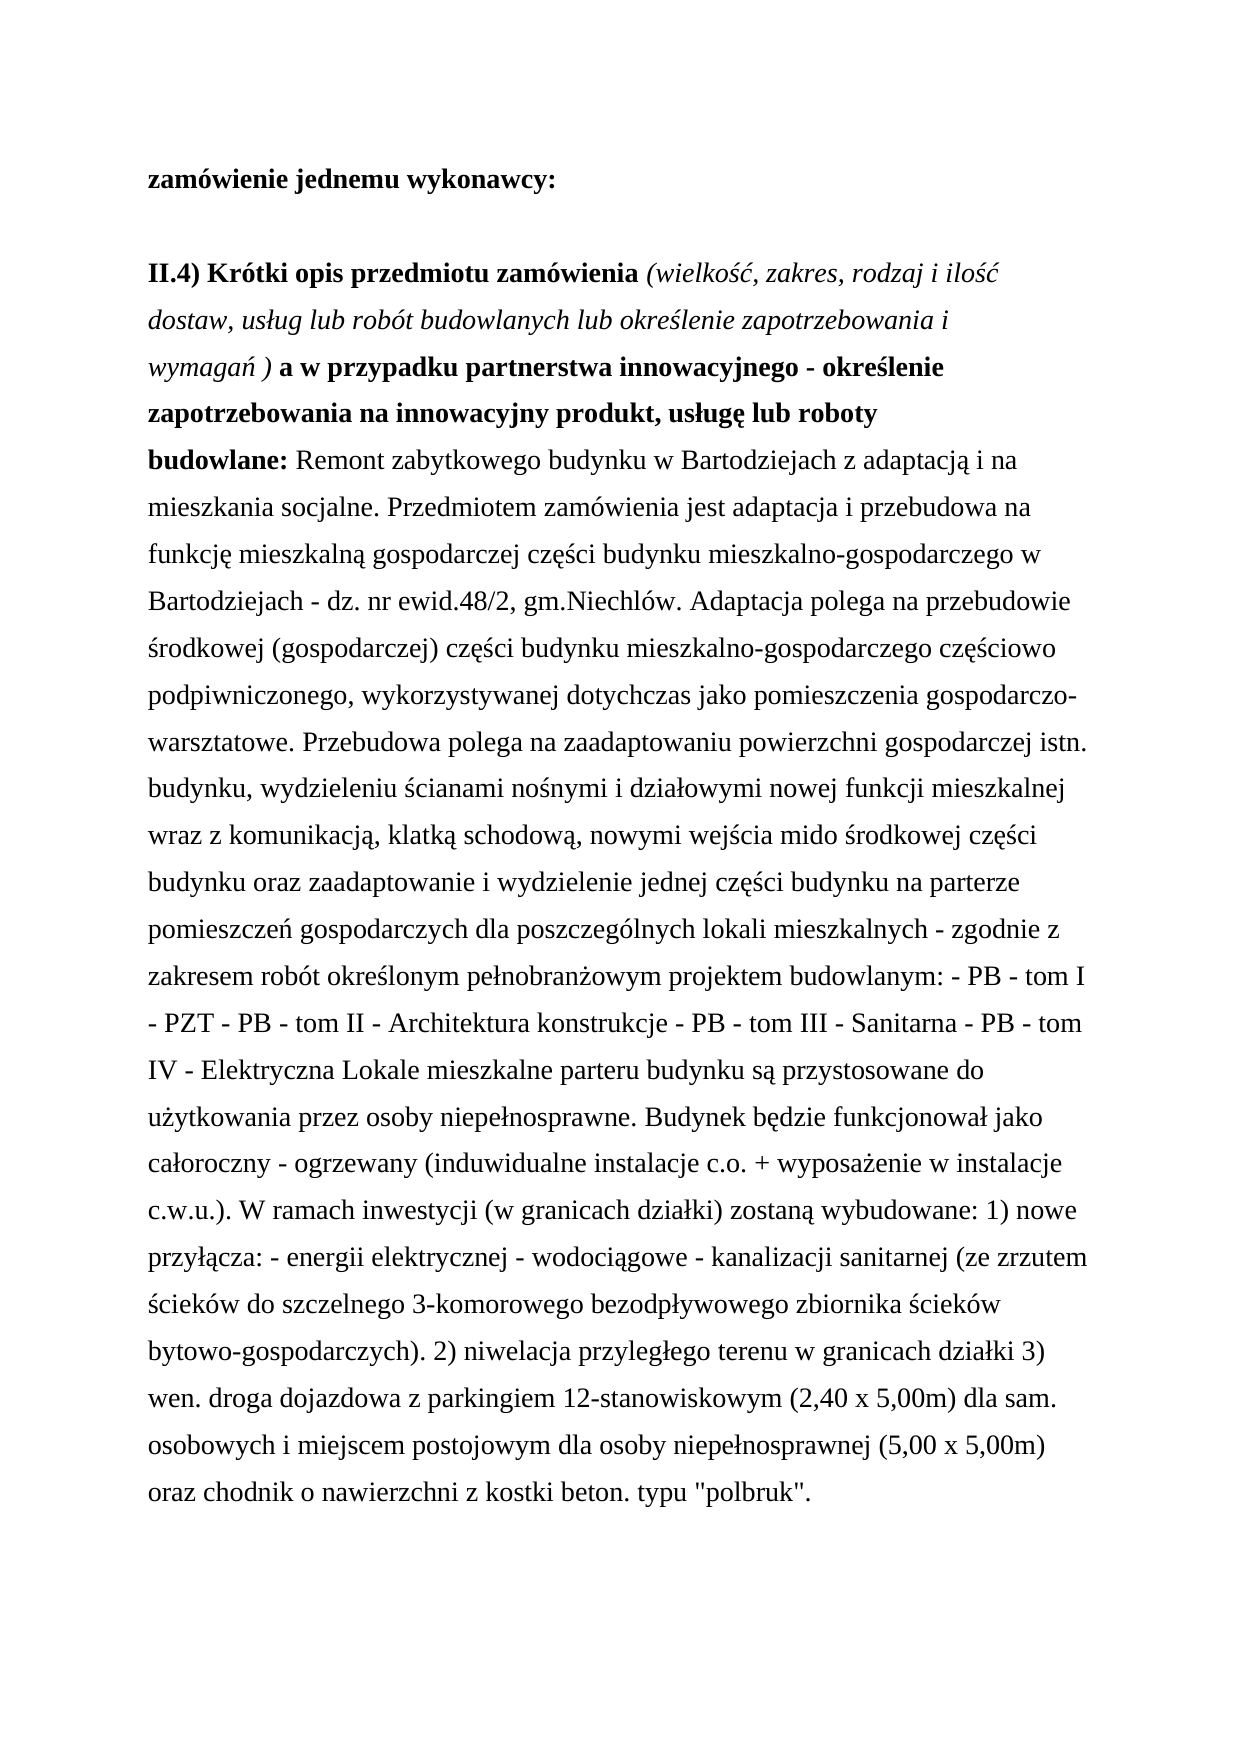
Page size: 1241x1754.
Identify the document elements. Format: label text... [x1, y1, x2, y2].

text zamówienie jednemu wykonawcy: II.4) Krótki opis przedmiotu zamówienia (wielkość, zakres, rodzaj i ilość dostaw, usług lub robót budowlanych lub określenie zapotrzebowania i wymagań ) a w przypadku partnerstwa innowacyjnego - określenie zapotrzebowania na innowacyjny produkt, usługę lub roboty budowlane: Remont zabytkowego budynku w Bartodziejach z adaptacją i na mieszkania socjalne. Przedmiotem zamówienia jest adaptacja i przebudowa na funkcję mieszkalną gospodarczej części budynku mieszkalno-gospodarczego w Bartodziejach - dz. nr ewid.48/2, gm.Niechlów. Adaptacja polega na przebudowie środkowej (gospodarczej) części budynku mieszkalno-gospodarczego częściowo podpiwniczonego, wykorzystywanej dotychczas jako pomieszczenia gospodarczo-warsztatowe. Przebudowa polega na zaadaptowaniu powierzchni gospodarczej istn. budynku, wydzieleniu ścianami nośnymi i działowymi nowej funkcji mieszkalnej wraz z komunikacją, klatką schodową, nowymi wejścia mido środkowej części budynku oraz zaadaptowanie i wydzielenie jednej części budynku na parterze pomieszczeń gospodarczych dla poszczególnych lokali mieszkalnych - zgodnie z zakresem robót określonym pełnobranżowym projektem budowlanym: - PB - tom I - PZT - PB - tom II - Architektura konstrukcje - PB - tom III - Sanitarna - PB - tom IV - Elektryczna Lokale mieszkalne parteru budynku są przystosowane do użytkowania przez osoby niepełnosprawne. Budynek będzie funkcjonował jako całoroczny - ogrzewany (induwidualne instalacje c.o. + wyposażenie w instalacje c.w.u.). W ramach inwestycji (w granicach działki) zostaną wybudowane: 1) nowe przyłącza: - energii elektrycznej - wodociągowe - kanalizacji sanitarnej (ze zrzutem ścieków do szczelnego 3-komorowego bezodpływowego zbiornika ścieków bytowo-gospodarczych). 2) niwelacja przyległego terenu w granicach działki 3) wen. droga dojazdowa z parkingiem 12-stanowiskowym (2,40 x 5,00m) dla sam. osobowych i miejscem postojowym dla osoby niepełnosprawnej (5,00 x 5,00m) oraz chodnik o nawierzchni z kostki beton. typu "polbruk". [148, 148, 1093, 1554]
